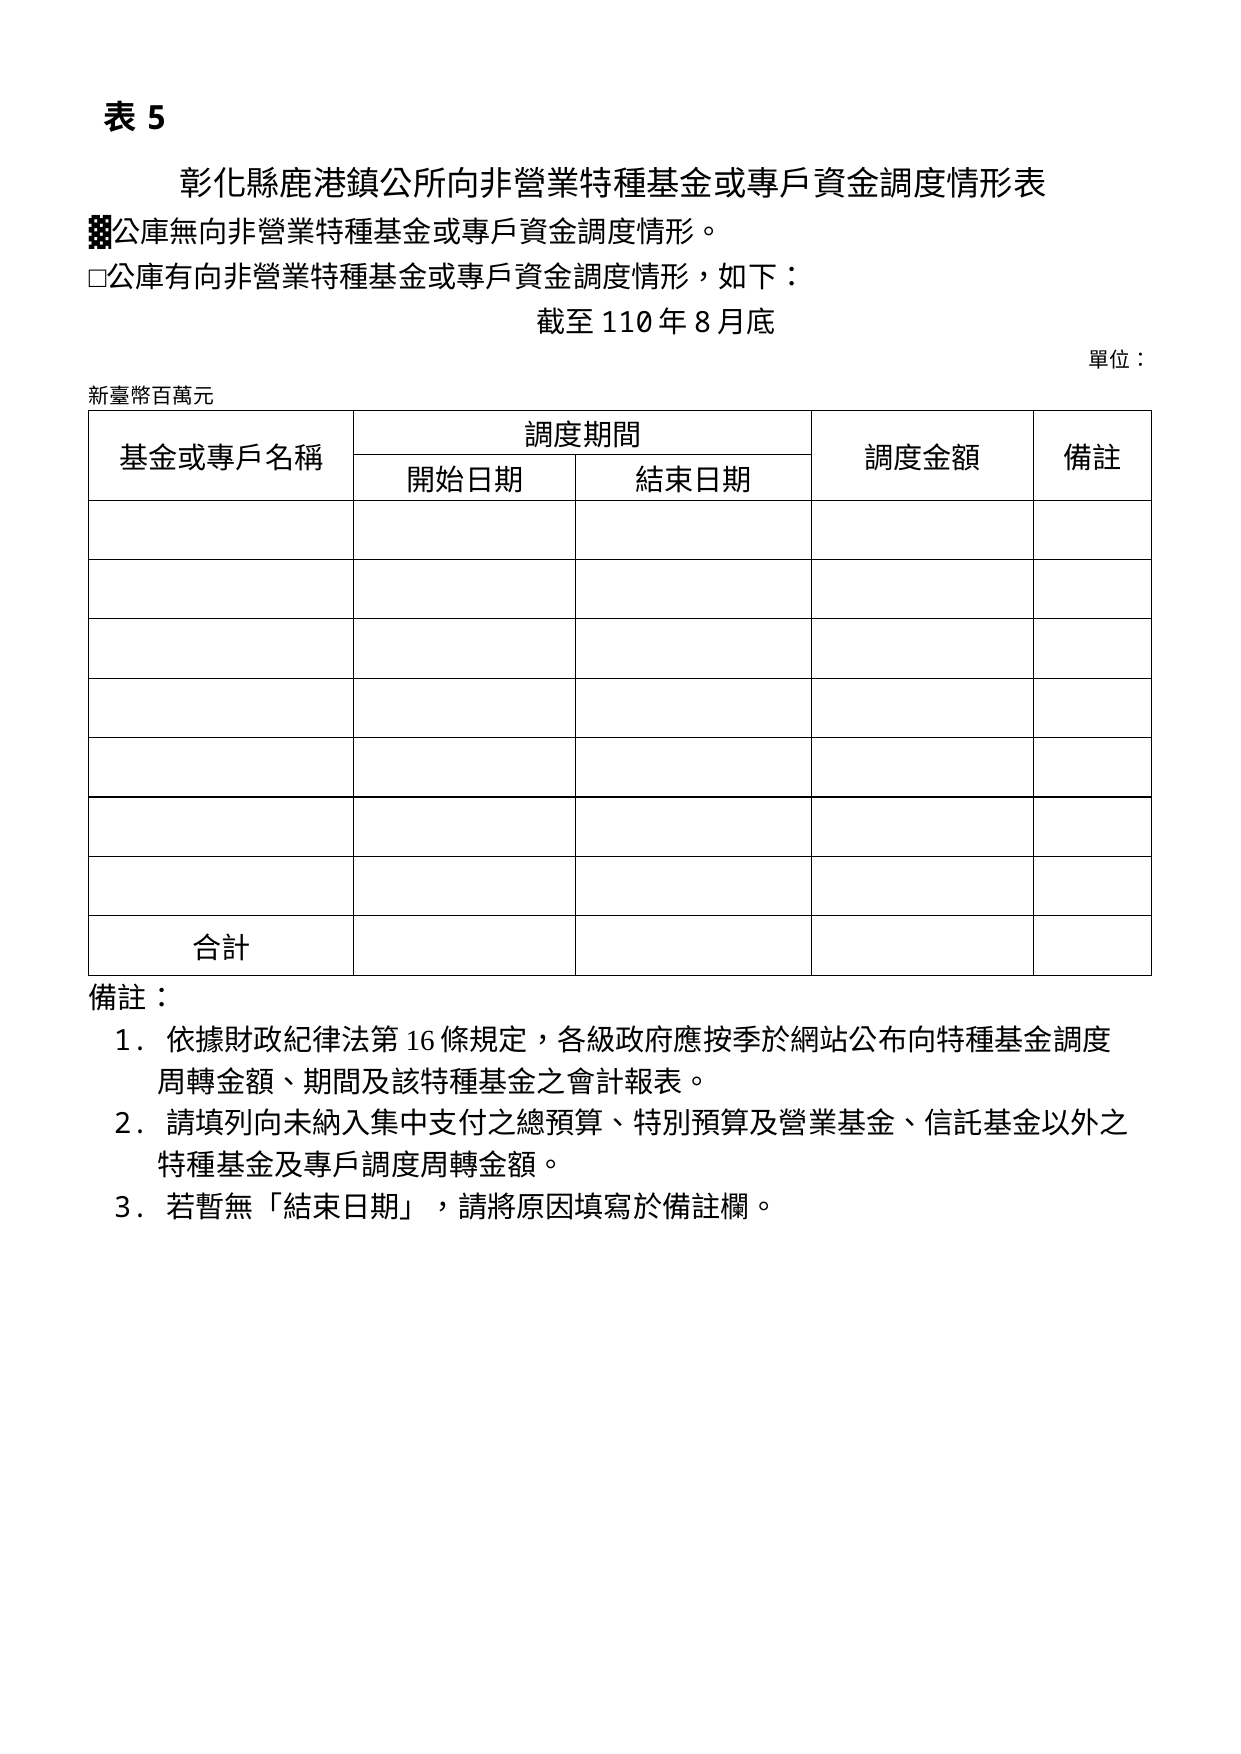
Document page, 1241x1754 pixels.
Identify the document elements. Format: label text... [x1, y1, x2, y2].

table_cell [576, 501, 811, 559]
table_cell [89, 857, 353, 915]
table_cell [1034, 619, 1151, 678]
table_cell 結束日期 [576, 455, 811, 499]
table_cell [89, 798, 353, 856]
table_cell [1034, 798, 1151, 856]
table_cell [812, 619, 1033, 678]
table_cell [576, 679, 811, 737]
text 1. 依據財政紀律法第16條規定，各級政府應按季於網站公布向特種基金調度周轉金額、期間及該特種基金之會計報表。 [114, 1017, 1137, 1101]
table_cell [354, 560, 575, 618]
table_cell [576, 798, 811, 856]
text ▓公庫無向非營業特種基金或專戶資金調度情形。 [89, 214, 1137, 250]
table_cell [89, 501, 353, 559]
table_cell [576, 916, 811, 974]
table_cell [1034, 560, 1151, 618]
table_cell [576, 619, 811, 678]
table_cell [1034, 501, 1151, 559]
text □公庫有向非營業特種基金或專戶資金調度情形，如下： [89, 259, 1137, 295]
text 2. 請填列向未納入集中支付之總預算、特別預算及營業基金、信託基金以外之特種基金及專戶調度周轉金額。 [114, 1101, 1137, 1184]
table_cell [576, 857, 811, 915]
text 單位：新臺幣百萬元 [89, 339, 1137, 410]
table_cell [1034, 738, 1151, 796]
table_cell [354, 679, 575, 737]
table_cell 合計 [89, 916, 353, 974]
text 彰化縣鹿港鎮公所向非營業特種基金或專戶資金調度情形表 [89, 162, 1137, 204]
table_cell [576, 738, 811, 796]
table_cell [812, 560, 1033, 618]
table_cell 開始日期 [354, 455, 575, 499]
table_cell [354, 738, 575, 796]
table_cell [1034, 679, 1151, 737]
table_cell [89, 738, 353, 796]
table_cell [354, 501, 575, 559]
table_header 調度期間 [354, 411, 811, 454]
table_cell [812, 501, 1033, 559]
table_cell [354, 857, 575, 915]
table_cell [812, 738, 1033, 796]
table_cell [812, 798, 1033, 856]
table_cell [354, 916, 575, 974]
table_cell [89, 679, 353, 737]
table_cell [354, 619, 575, 678]
table_cell [354, 798, 575, 856]
table_cell [812, 679, 1033, 737]
text 備註： [88, 976, 1137, 1017]
table_header 調度金額 [812, 411, 1033, 499]
text 截至110年8月底 [89, 304, 1137, 339]
table_header 備註 [1034, 411, 1151, 499]
table_cell [812, 857, 1033, 915]
table_cell [812, 916, 1033, 974]
table_cell [89, 560, 353, 618]
table_cell [89, 619, 353, 678]
text 3. 若暫無「結束日期」，請將原因填寫於備註欄。 [114, 1184, 1137, 1226]
table_cell [576, 560, 811, 618]
table_cell [1034, 916, 1151, 974]
table_cell [1034, 857, 1151, 915]
table_header 基金或專戶名稱 [89, 411, 353, 499]
